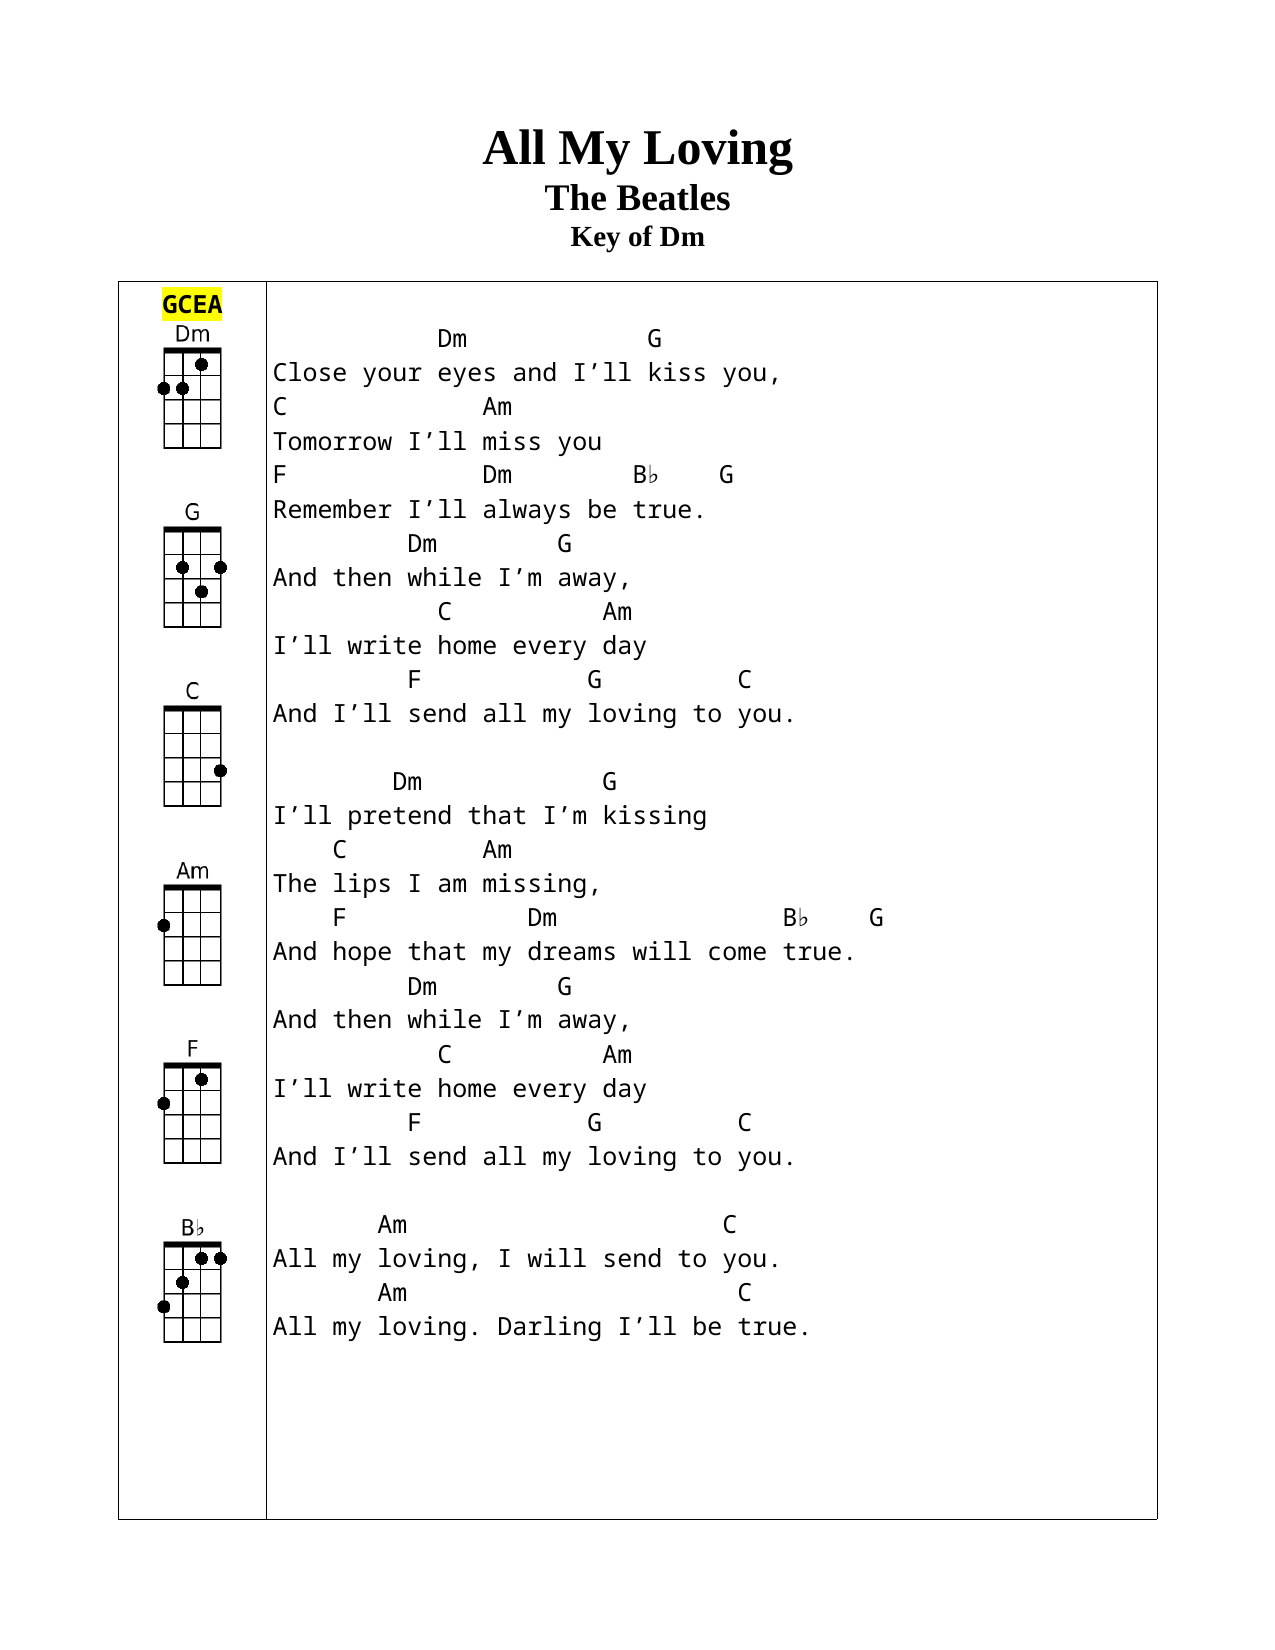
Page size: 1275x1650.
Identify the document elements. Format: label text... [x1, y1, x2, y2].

picture [136, 1214, 249, 1365]
table_header [119, 679, 136, 828]
picture [136, 499, 249, 650]
picture [136, 857, 249, 1008]
picture [136, 1036, 249, 1186]
picture [136, 321, 249, 471]
text All My Loving [118, 118, 1157, 176]
picture [136, 678, 249, 829]
table_header [119, 829, 266, 1519]
text The Beatles [118, 176, 1157, 219]
table_header Dm G Close your eyes and I’ll kiss you, C Am Tomorrow I’ll miss you F Dm B♭ G Remember I’ll always be true. Dm G And then while I’m away, C Am I’ll write home every day F G C And I’ll send all my loving to you. Dm G I’ll pretend that I’m kissing C Am The lips I am missing, F Dm B♭ G And hope that my dreams will come true. Dm G And then while I’m away, C Am I’ll write home every day F G C And I’ll send all my loving to you. Am C All my loving, I will send to you. Am C All my loving. Darling I’ll be true. [267, 282, 1157, 1519]
text Key of Dm [118, 219, 1157, 252]
table_header [249, 679, 266, 828]
table_header GCEA [119, 282, 266, 678]
